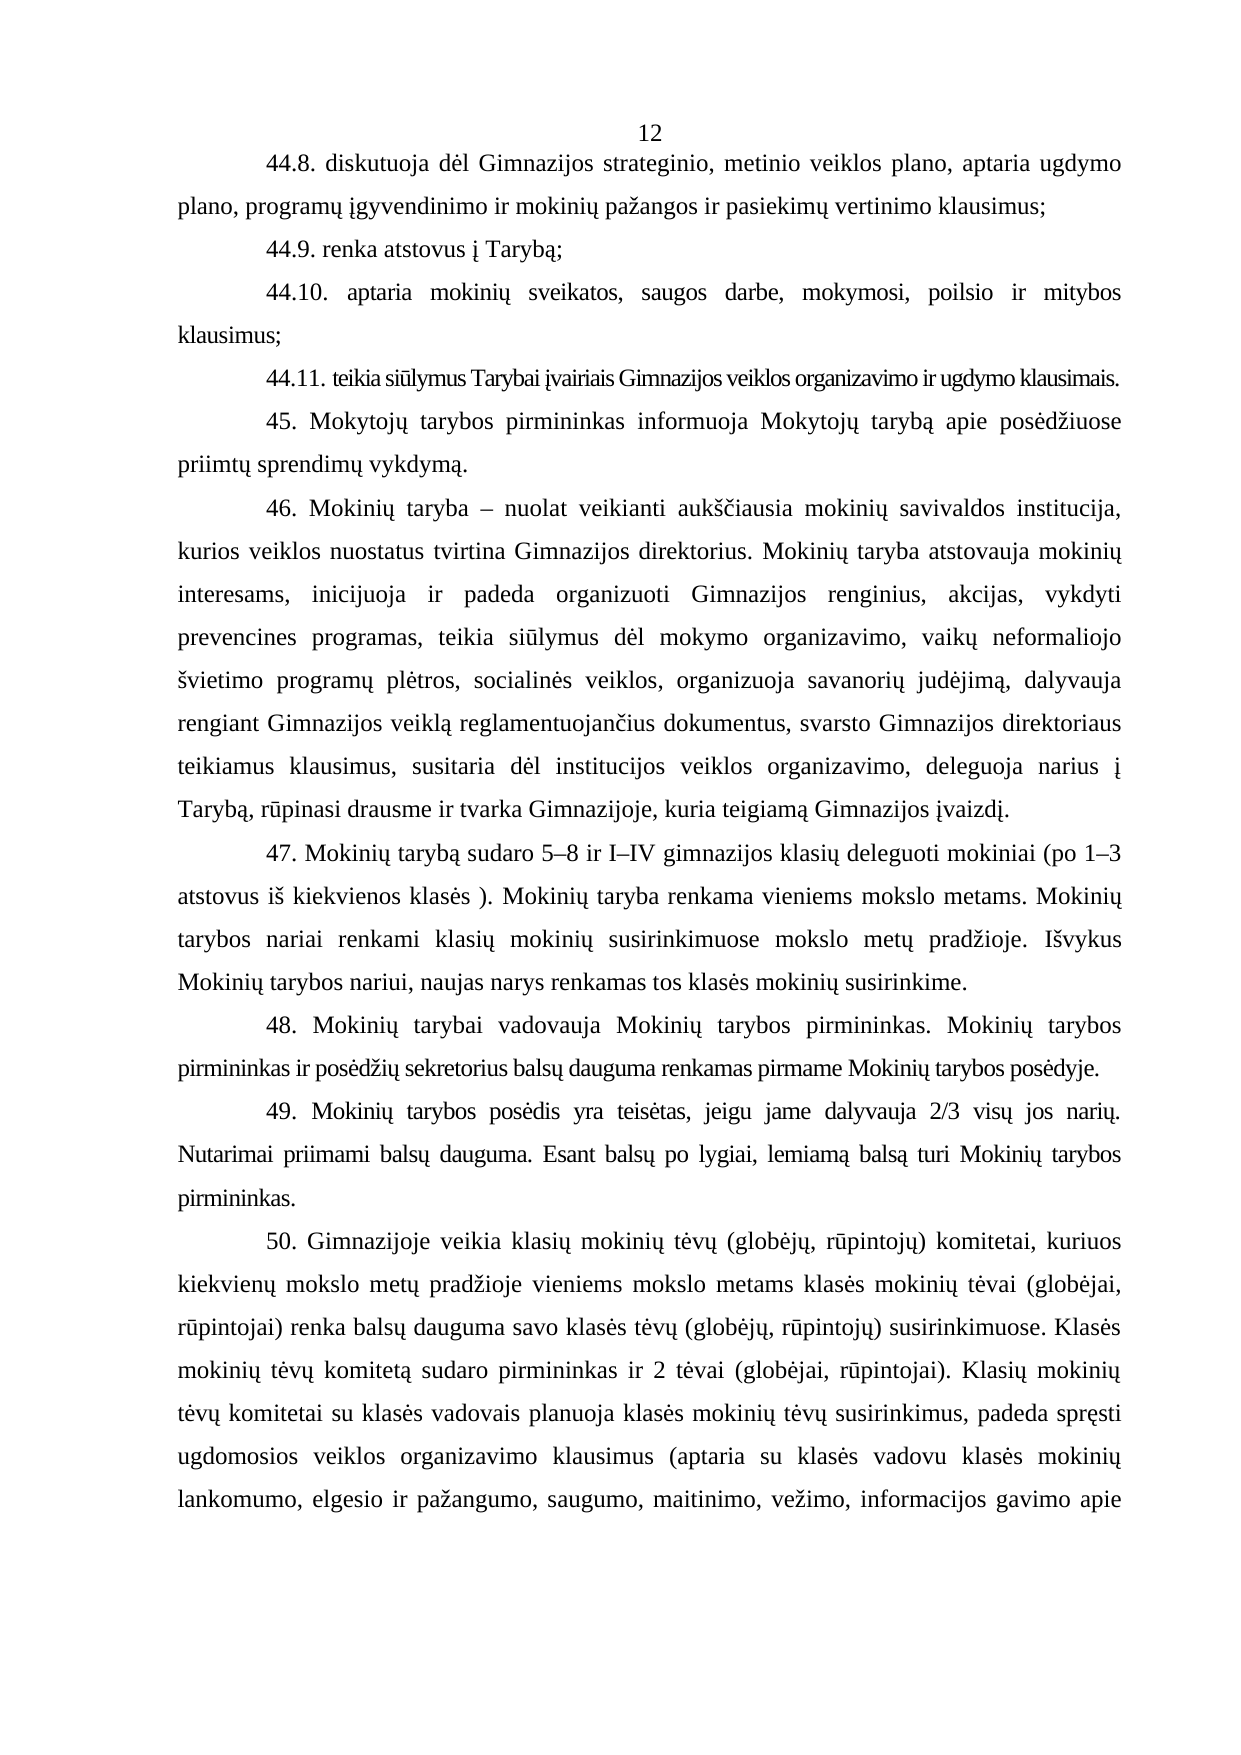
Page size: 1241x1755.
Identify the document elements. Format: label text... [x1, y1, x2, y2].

text 44.8. diskutuoja dėl Gimnazijos strateginio, metinio veiklos plano, aptaria ugdymo plano, programų įgyvendinimo ir mokinių pažangos ir pasiekimų vertinimo klausimus; [177, 148, 1122, 219]
text 46. Mokinių taryba – nuolat veikianti aukščiausia mokinių savivaldos institucija, kurios veiklos nuostatus tvirtina Gimnazijos direktorius. Mokinių taryba atstovauja mokinių interesams, inicijuoja ir padeda organizuoti Gimnazijos renginius, akcijas, vykdyti prevencines programas, teikia siūlymus dėl mokymo organizavimo, vaikų neformaliojo švietimo programų plėtros, socialinės veiklos, organizuoja savanorių judėjimą, dalyvauja rengiant Gimnazijos veiklą reglamentuojančius dokumentus, svarsto Gimnazijos direktoriaus teikiamus klausimus, susitaria dėl institucijos veiklos organizavimo, deleguoja narius į Tarybą, rūpinasi drausme ir tvarka Gimnazijoje, kuria teigiamą Gimnazijos įvaizdį. [177, 493, 1122, 823]
text 44.11. teikia siūlymus Tarybai įvairiais Gimnazijos veiklos organizavimo ir ugdymo klausimais. [177, 363, 1122, 392]
text 44.10. aptaria mokinių sveikatos, saugos darbe, mokymosi, poilsio ir mitybos klausimus; [177, 277, 1122, 349]
text 47. Mokinių tarybą sudaro 5–8 ir I–IV gimnazijos klasių deleguoti mokiniai (po 1–3 atstovus iš kiekvienos klasės ). Mokinių taryba renkama vieniems mokslo metams. Mokinių tarybos nariai renkami klasių mokinių susirinkimuose mokslo metų pradžioje. Išvykus Mokinių tarybos nariui, naujas narys renkamas tos klasės mokinių susirinkime. [177, 838, 1122, 996]
text 50. Gimnazijoje veikia klasių mokinių tėvų (globėjų, rūpintojų) komitetai, kuriuos kiekvienų mokslo metų pradžioje vieniems mokslo metams klasės mokinių tėvai (globėjai, rūpintojai) renka balsų dauguma savo klasės tėvų (globėjų, rūpintojų) susirinkimuose. Klasės mokinių tėvų komitetą sudaro pirmininkas ir 2 tėvai (globėjai, rūpintojai). Klasių mokinių tėvų komitetai su klasės vadovais planuoja klasės mokinių tėvų susirinkimus, padeda spręsti ugdomosios veiklos organizavimo klausimus (aptaria su klasės vadovu klasės mokinių lankomumo, elgesio ir pažangumo, saugumo, maitinimo, vežimo, informacijos gavimo apie [177, 1226, 1122, 1513]
text 48. Mokinių tarybai vadovauja Mokinių tarybos pirmininkas. Mokinių tarybos pirmininkas ir posėdžių sekretorius balsų dauguma renkamas pirmame Mokinių tarybos posėdyje. [177, 1010, 1122, 1082]
text 49. Mokinių tarybos posėdis yra teisėtas, jeigu jame dalyvauja 2/3 visų jos narių. Nutarimai priimami balsų dauguma. Esant balsų po lygiai, lemiamą balsą turi Mokinių tarybos pirmininkas. [177, 1096, 1122, 1211]
text 45. Mokytojų tarybos pirmininkas informuoja Mokytojų tarybą apie posėdžiuose priimtų sprendimų vykdymą. [177, 406, 1122, 478]
text 44.9. renka atstovus į Tarybą; [177, 234, 1122, 263]
